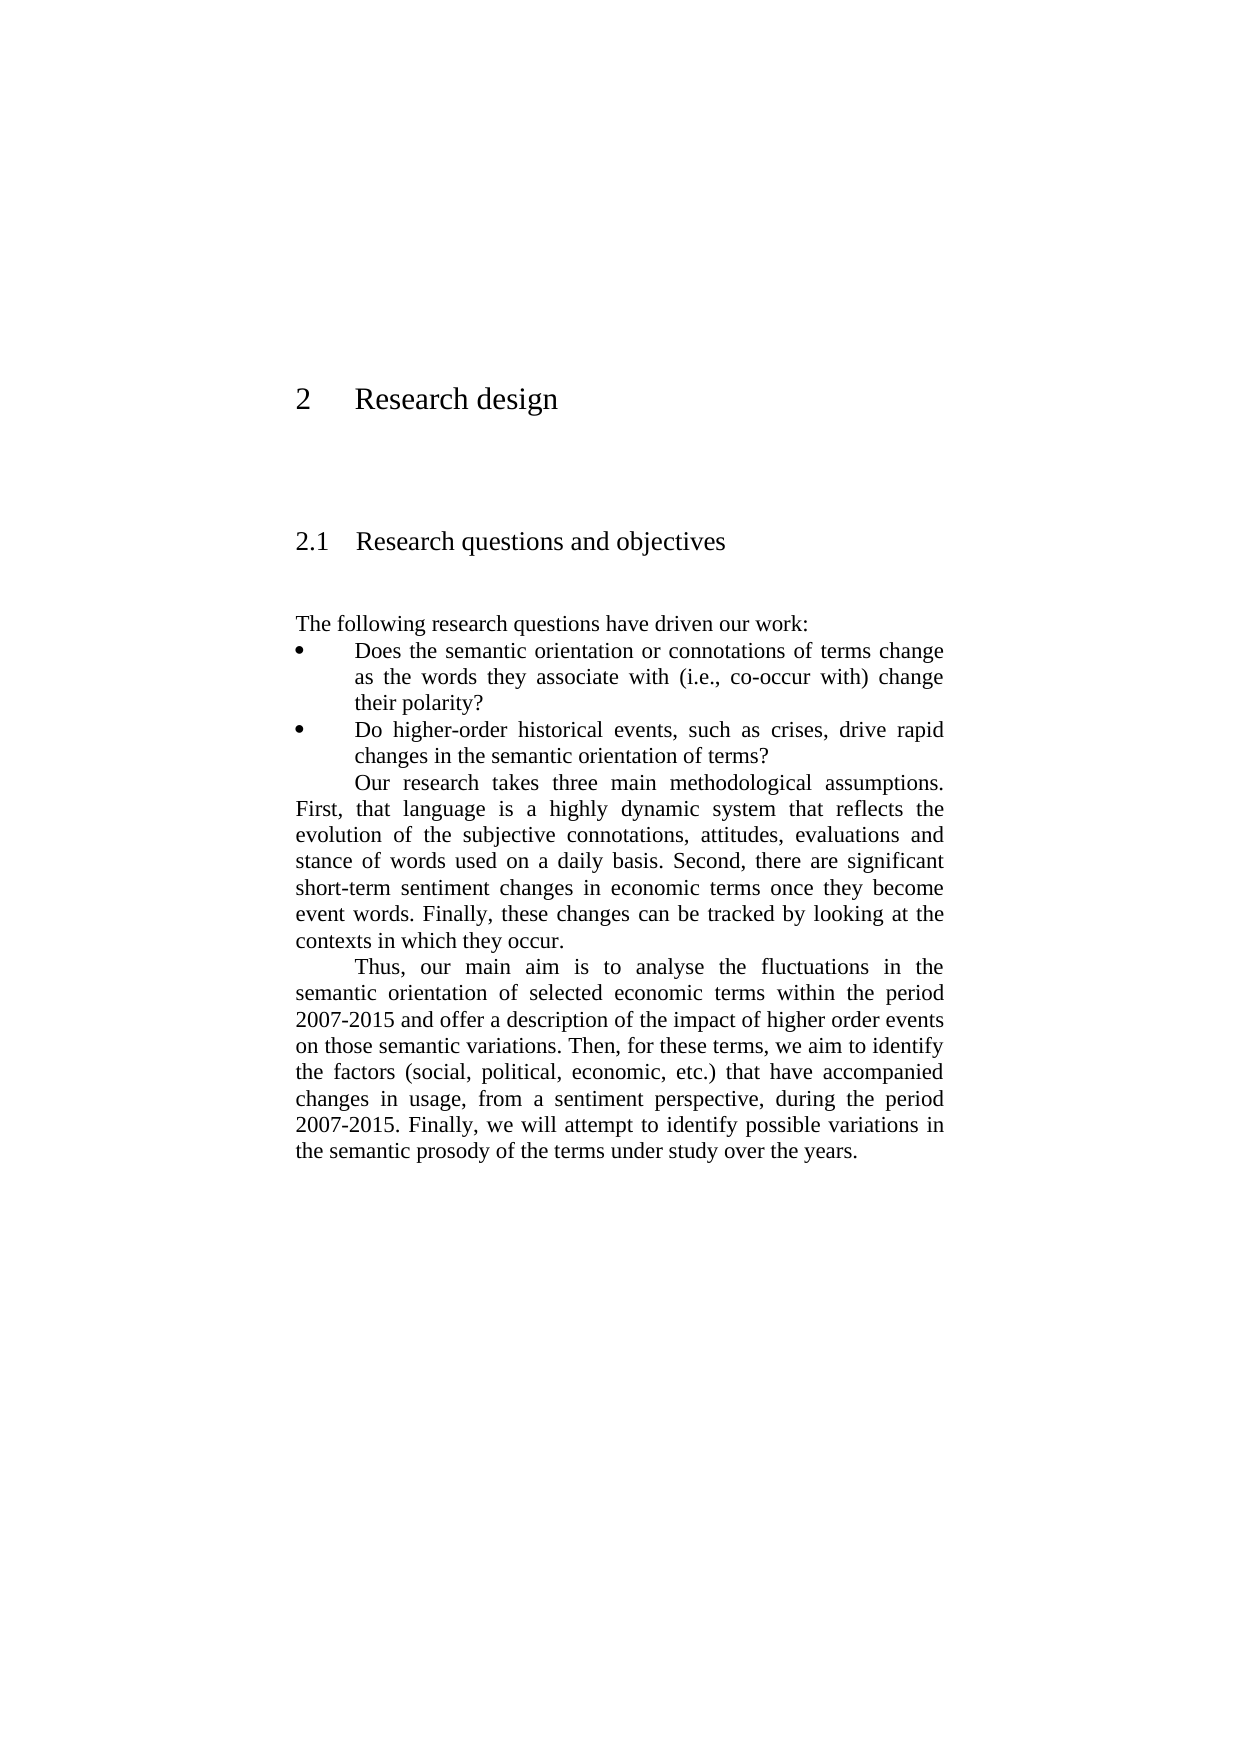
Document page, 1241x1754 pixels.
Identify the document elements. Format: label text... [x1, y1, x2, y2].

text Our research takes three main methodological assumptions. First, that language is a highly dynamic system that reflects the evolution of the subjective connotations, attitudes, evaluations and stance of words used on a daily basis. Second, there are significant short-term sentiment changes in economic terms once they become event words. Finally, these changes can be tracked by looking at the contexts in which they occur. [295, 768, 945, 953]
subtitle Research design [295, 381, 945, 417]
text The following research questions have driven our work: [295, 610, 945, 637]
text Thus, our main aim is to analyse the fluctuations in the semantic orientation of selected economic terms within the period 2007-2015 and offer a description of the impact of higher order events on those semantic variations. Then, for these terms, we aim to identify the factors (social, political, economic, etc.) that have accompanied changes in usage, from a sentiment perspective, during the period 2007-2015. Finally, we will attempt to identify possible variations in the semantic prosody of the terms under study over the years. [295, 953, 945, 1164]
subtitle Research questions and objectives [295, 525, 945, 556]
list Do higher-order historical events, such as crises, drive rapid changes in the semantic orientation of terms? [295, 716, 945, 768]
list Does the semantic orientation or connotations of terms change as the words they associate with (i.e., co-occur with) change their polarity? [295, 637, 945, 716]
